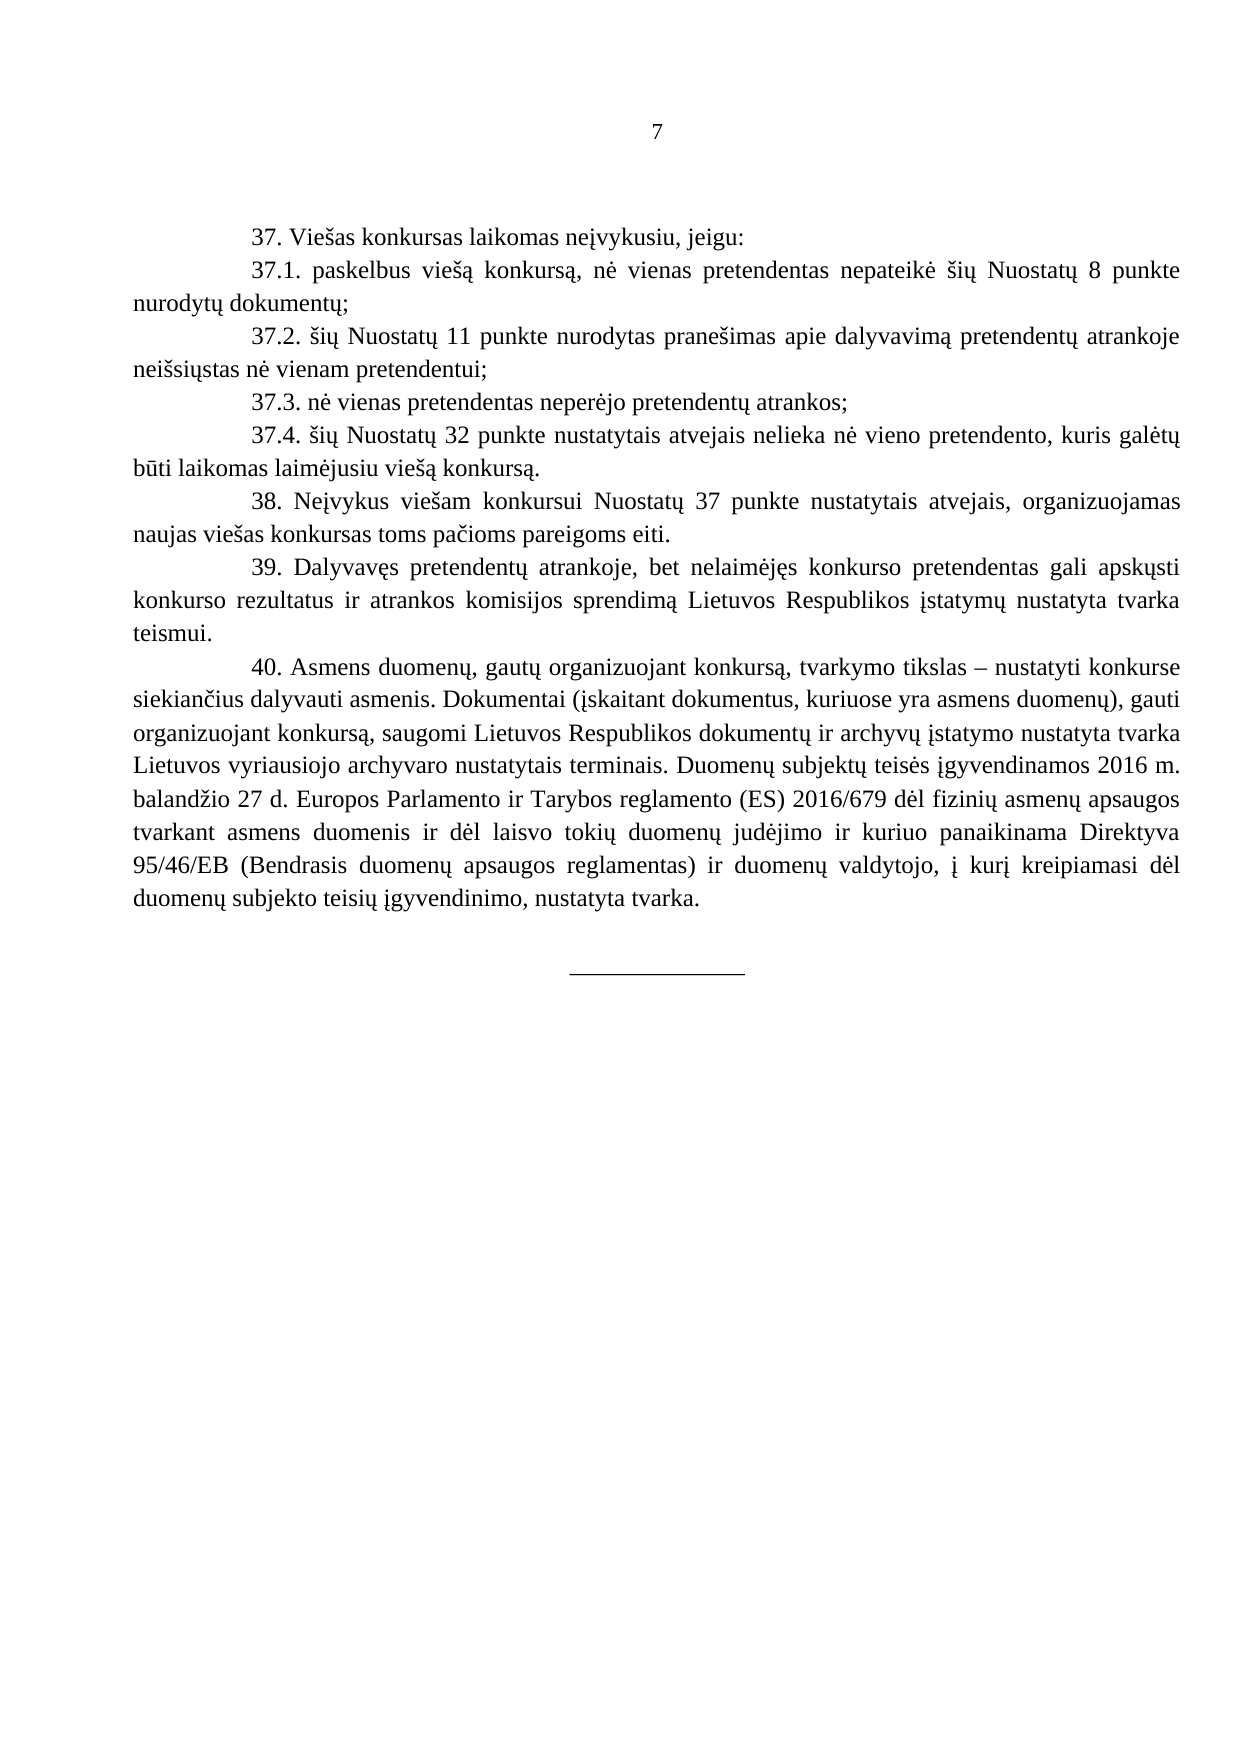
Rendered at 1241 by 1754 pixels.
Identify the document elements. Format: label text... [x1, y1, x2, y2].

text 40. Asmens duomenų, gautų organizuojant konkursą, tvarkymo tikslas – nustatyti konkurse siekiančius dalyvauti asmenis. Dokumentai (įskaitant dokumentus, kuriuose yra asmens duomenų), gauti organizuojant konkursą, saugomi Lietuvos Respublikos dokumentų ir archyvų įstatymo nustatyta tvarka Lietuvos vyriausiojo archyvaro nustatytais terminais. Duomenų subjektų teisės įgyvendinamos 2016 m. balandžio 27 d. Europos Parlamento ir Tarybos reglamento (ES) 2016/679 dėl fizinių asmenų apsaugos tvarkant asmens duomenis ir dėl laisvo tokių duomenų judėjimo ir kuriuo panaikinama Direktyva 95/46/EB (Bendrasis duomenų apsaugos reglamentas) ir duomenų valdytojo, į kurį kreipiamasi dėl duomenų subjekto teisių įgyvendinimo, nustatyta tvarka. [133, 652, 1181, 911]
text ______________ [133, 949, 1181, 977]
text 37.2. šių Nuostatų 11 punkte nurodytas pranešimas apie dalyvavimą pretendentų atrankoje neišsiųstas nė vienam pretendentui; [133, 321, 1181, 383]
text 37.1. paskelbus viešą konkursą, nė vienas pretendentas nepateikė šių Nuostatų 8 punkte nurodytų dokumentų; [133, 255, 1181, 317]
text 37.4. šių Nuostatų 32 punkte nustatytais atvejais nelieka nė vieno pretendento, kuris galėtų būti laikomas laimėjusiu viešą konkursą. [133, 420, 1181, 482]
text 37. Viešas konkursas laikomas neįvykusiu, jeigu: [133, 222, 1181, 251]
text 39. Dalyvavęs pretendentų atrankoje, bet nelaimėjęs konkurso pretendentas gali apskųsti konkurso rezultatus ir atrankos komisijos sprendimą Lietuvos Respublikos įstatymų nustatyta tvarka teismui. [133, 552, 1181, 647]
text 37.3. nė vienas pretendentas neperėjo pretendentų atrankos; [133, 387, 1181, 416]
text 38. Neįvykus viešam konkursui Nuostatų 37 punkte nustatytais atvejais, organizuojamas naujas viešas konkursas toms pačioms pareigoms eiti. [133, 486, 1181, 548]
